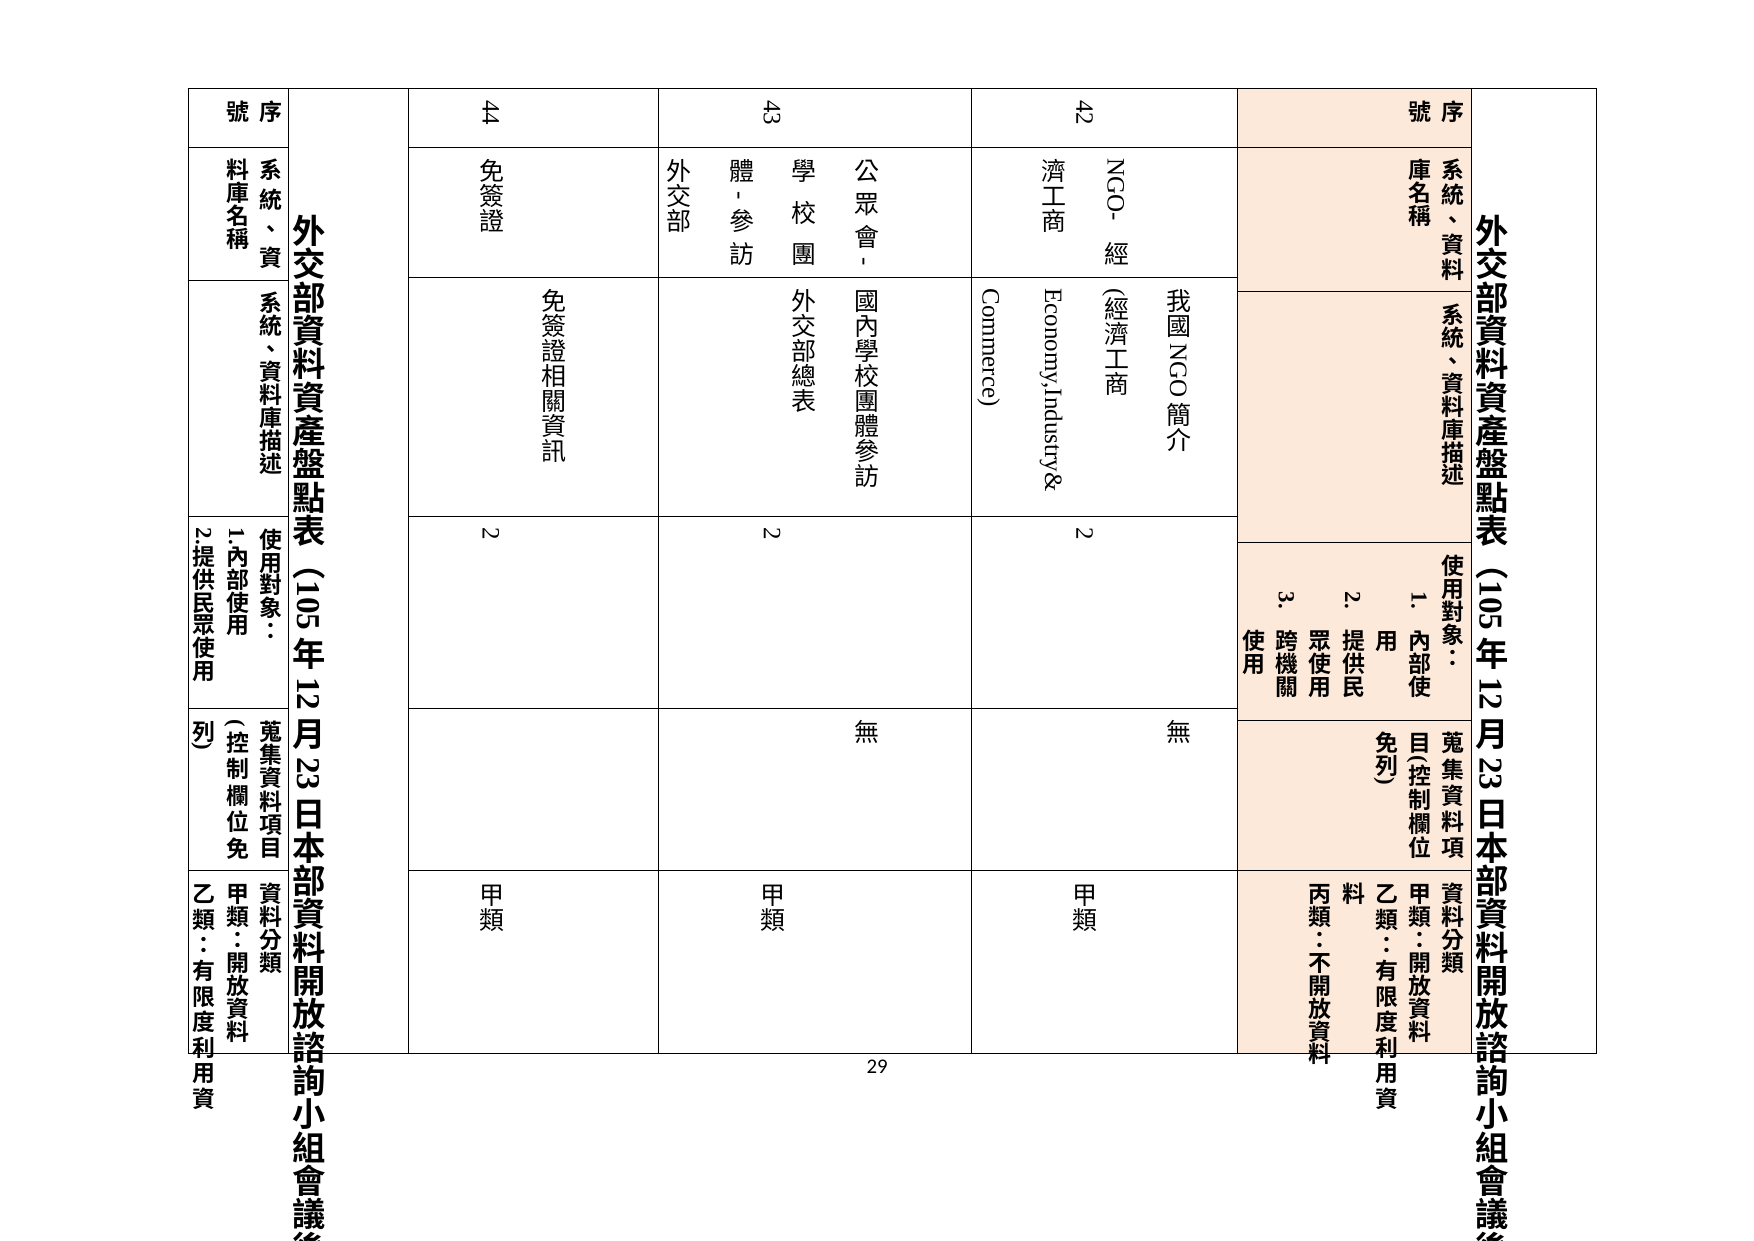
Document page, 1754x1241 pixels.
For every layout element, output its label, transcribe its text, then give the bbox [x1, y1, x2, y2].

table_cell 2 [972, 517, 1237, 708]
table_cell 蒐集資料項目(控制欄位免列) [1238, 721, 1471, 870]
table_cell 2 [409, 517, 658, 708]
table_cell 使用對象： 內部使用 提供民眾使用 跨機關使用 [1238, 543, 1471, 720]
table_cell 免簽證相關資訊 [409, 278, 658, 516]
table_cell 外交部資料資產盤點表（105年12月23日本部資料開放諮詢小組會議後各單位盤點提報） [289, 89, 408, 1053]
table_cell 我國NGO簡介 (經濟工商Economy,Industry& Commerce) [972, 278, 1237, 516]
table_cell 資料分類 甲類：開放資料 乙類：有限度利用資料 丙類：不開放資料 [189, 871, 288, 1053]
table_cell 甲類 [659, 871, 971, 1053]
table_cell 使用對象： 1.內部使用 2.提供民眾使用 3.跨機關使用 [189, 517, 288, 708]
table_cell 公眾會- 學校團體-參訪外交部 [659, 148, 971, 277]
table_cell 甲類 [409, 871, 658, 1053]
table_cell 系統、資料庫描述 [1238, 292, 1471, 542]
table_cell 43 [659, 89, 971, 147]
table_cell 序號 [1238, 89, 1471, 147]
table_cell 44 [409, 89, 658, 147]
table_cell 序號 [189, 89, 288, 147]
table_cell 國內學校團體參訪外交部總表 [659, 278, 971, 516]
table_cell 2 [659, 517, 971, 708]
table_cell 資料分類 甲類：開放資料 乙類：有限度利用資料 丙類：不開放資料 [1238, 871, 1471, 1053]
table_cell 免簽證 [409, 148, 658, 277]
table_cell 系統、資料庫名稱 [189, 148, 288, 280]
table_cell 42 [972, 89, 1237, 147]
table_cell 無 [659, 709, 971, 870]
table_cell NGO- 經濟工商 [972, 148, 1237, 277]
table_cell 甲類 [972, 871, 1237, 1053]
table_cell 蒐集資料項目(控制欄位免列) [189, 709, 288, 870]
table_header 外交部資料資產盤點表（105年12月23日本部資料開放諮詢小組會議後各單位盤點提報） [1472, 89, 1596, 1053]
table_cell [409, 709, 658, 870]
table_cell 系統、資料庫描述 [189, 281, 288, 516]
table_cell 系統、資料庫名稱 [1238, 148, 1471, 291]
table_cell 無 [972, 709, 1237, 870]
